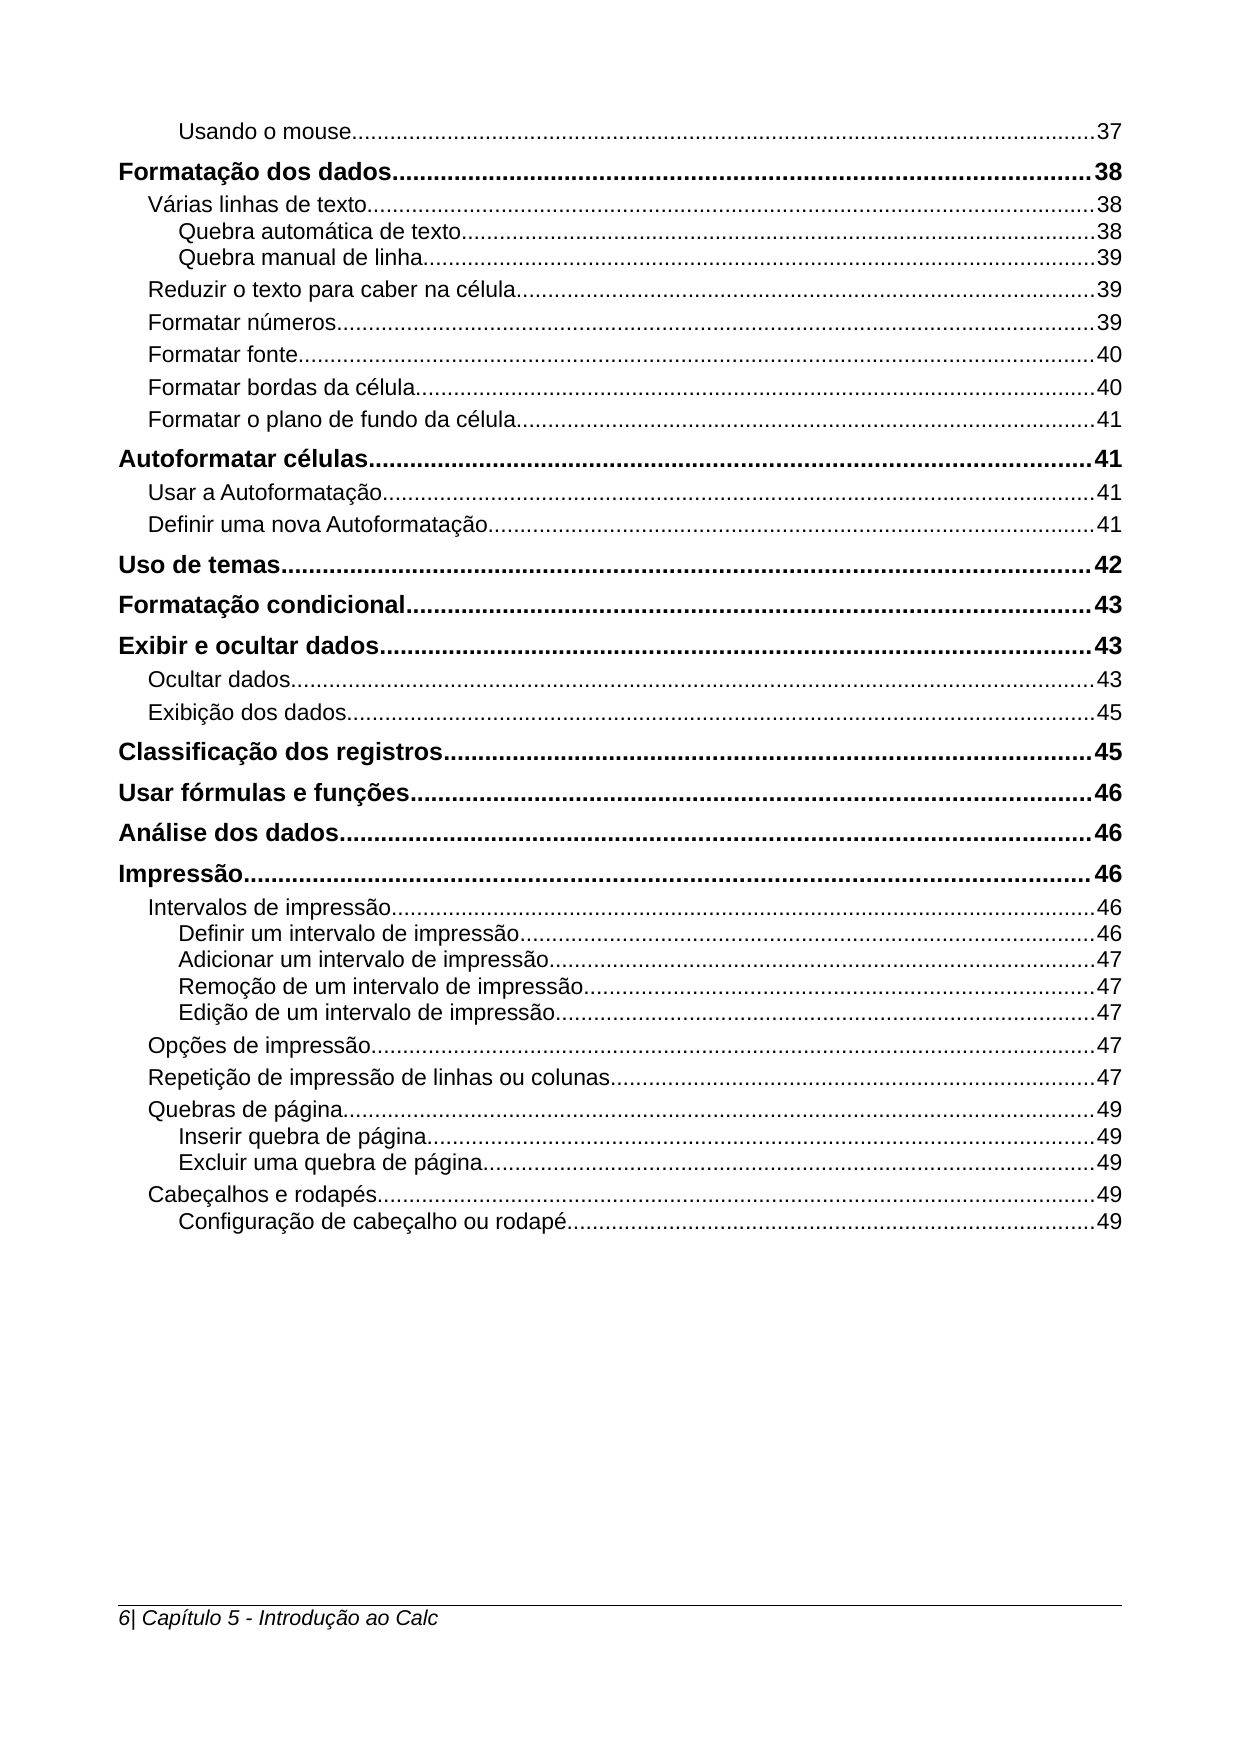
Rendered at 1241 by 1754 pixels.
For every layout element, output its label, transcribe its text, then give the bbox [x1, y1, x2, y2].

text Formatar bordas da célula 40 [148, 373, 1122, 400]
text Configuração de cabeçalho ou rodapé 49 [178, 1208, 1122, 1234]
text Impressão 46 [118, 859, 1122, 888]
text Quebra manual de linha 39 [178, 244, 1122, 270]
text Remoção de um intervalo de impressão 47 [178, 973, 1122, 999]
text Autoformatar células 41 [118, 444, 1122, 473]
text Usar a Autoformatação 41 [148, 479, 1122, 505]
text Cabeçalhos e rodapés 49 [148, 1181, 1122, 1208]
text Formatar números 39 [148, 309, 1122, 335]
text Uso de temas 42 [118, 550, 1122, 578]
text Excluir uma quebra de página 49 [178, 1149, 1122, 1175]
text Repetição de impressão de linhas ou colunas 47 [148, 1064, 1122, 1090]
text Exibição dos dados 45 [148, 698, 1122, 725]
text Opções de impressão 47 [148, 1032, 1122, 1058]
text Usar fórmulas e funções 46 [118, 777, 1122, 806]
text Formatação condicional 43 [118, 591, 1122, 619]
text Edição de um intervalo de impressão 47 [178, 999, 1122, 1026]
text Formatação dos dados 38 [118, 156, 1122, 185]
text Análise dos dados 46 [118, 818, 1122, 847]
text Classificação dos registros 45 [118, 737, 1122, 766]
text Formatar fonte 40 [148, 341, 1122, 367]
text Intervalos de impressão 46 [148, 894, 1122, 920]
text Definir um intervalo de impressão 46 [178, 920, 1122, 946]
text Usando o mouse 37 [178, 118, 1122, 144]
text Exibir e ocultar dados 43 [118, 631, 1122, 660]
text Várias linhas de texto 38 [148, 191, 1122, 218]
text Quebras de página 49 [148, 1096, 1122, 1123]
text Reduzir o texto para caber na célula 39 [148, 276, 1122, 303]
text Inserir quebra de página 49 [178, 1123, 1122, 1149]
text Formatar o plano de fundo da célula 41 [148, 406, 1122, 432]
text Adicionar um intervalo de impressão 47 [178, 946, 1122, 973]
text Definir uma nova Autoformatação 41 [148, 511, 1122, 538]
text Quebra automática de texto 38 [178, 218, 1122, 244]
text Ocultar dados 43 [148, 666, 1122, 692]
